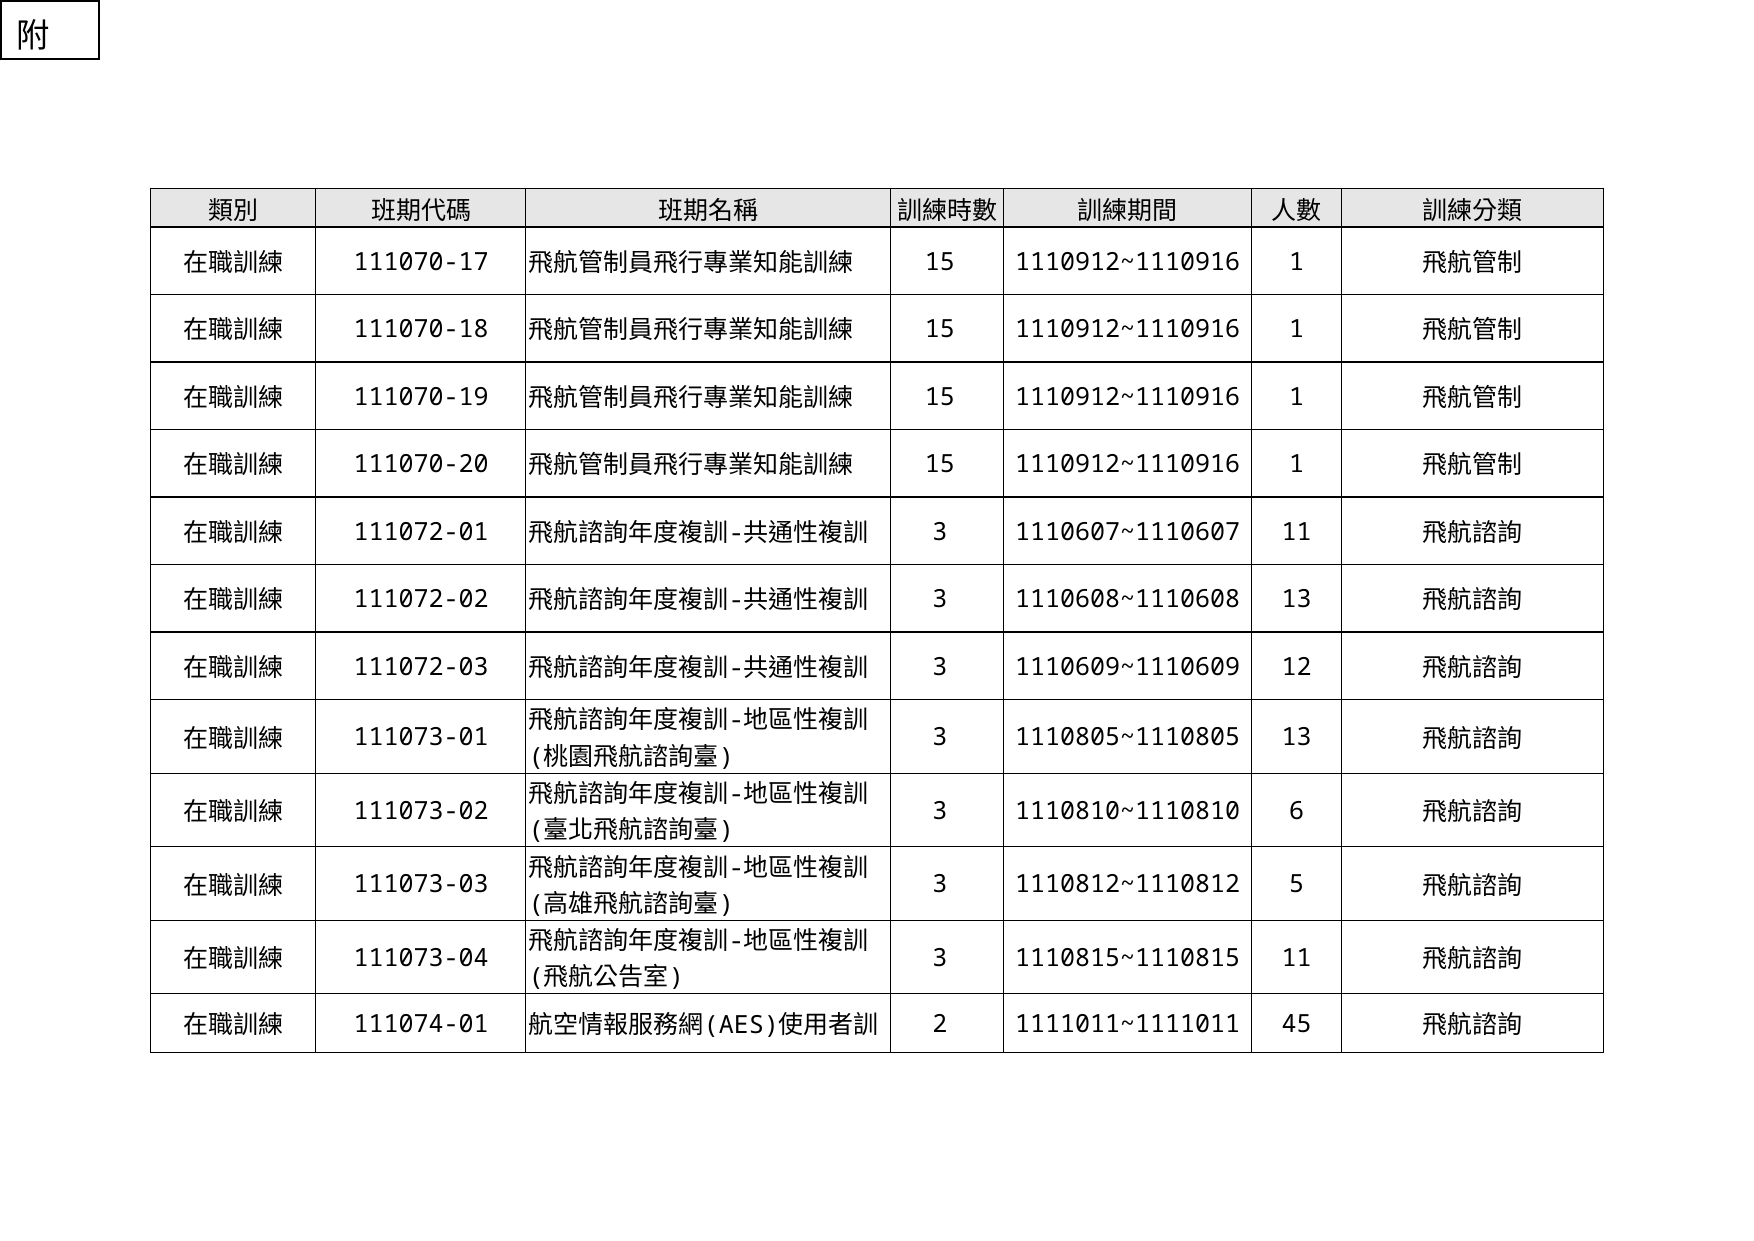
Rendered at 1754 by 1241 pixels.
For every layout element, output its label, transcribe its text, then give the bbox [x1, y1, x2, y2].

table_cell 飛航管制員飛行專業知能訓練 [526, 363, 890, 429]
table_cell 111070-18 [316, 295, 525, 361]
table_cell 飛航諮詢 [1342, 774, 1603, 846]
table_cell 飛航管制員飛行專業知能訓練 [526, 430, 890, 496]
table_cell 在職訓練 [151, 228, 315, 294]
table_cell 111073-03 [316, 847, 525, 919]
table_cell 在職訓練 [151, 498, 315, 564]
table_cell 在職訓練 [151, 565, 315, 631]
table_header 類別 [151, 189, 315, 226]
table_cell 飛航諮詢 [1342, 498, 1603, 564]
table_cell 在職訓練 [151, 994, 315, 1052]
table_cell 111070-19 [316, 363, 525, 429]
table_cell 1110810~1110810 [1004, 774, 1251, 846]
table_cell 111070-20 [316, 430, 525, 496]
table_cell 航空情報服務網(AES)使用者訓 [526, 994, 890, 1052]
table_cell 在職訓練 [151, 700, 315, 772]
table_cell 飛航諮詢年度複訓-共通性複訓 [526, 633, 890, 699]
table_cell 1 [1252, 228, 1341, 294]
table_cell 在職訓練 [151, 430, 315, 496]
table_cell 飛航諮詢 [1342, 700, 1603, 772]
table_cell 1 [1252, 295, 1341, 361]
table_cell 45 [1252, 994, 1341, 1052]
table_cell 11 [1252, 498, 1341, 564]
table_cell 飛航管制 [1342, 295, 1603, 361]
table_cell 飛航諮詢年度複訓-共通性複訓 [526, 565, 890, 631]
table_cell 111073-04 [316, 921, 525, 993]
table_header 班期名稱 [526, 189, 890, 226]
table_cell 5 [1252, 847, 1341, 919]
table_cell 12 [1252, 633, 1341, 699]
table_cell 飛航諮詢年度複訓-地區性複訓 (高雄飛航諮詢臺) [526, 847, 890, 919]
table_cell 1110815~1110815 [1004, 921, 1251, 993]
table_cell 在職訓練 [151, 774, 315, 846]
table_cell 1110912~1110916 [1004, 295, 1251, 361]
table_cell 飛航管制員飛行專業知能訓練 [526, 228, 890, 294]
table_cell 1110607~1110607 [1004, 498, 1251, 564]
table_cell 飛航管制 [1342, 228, 1603, 294]
table_cell 15 [891, 295, 1003, 361]
table_cell 3 [891, 498, 1003, 564]
table_header 訓練時數 [891, 189, 1003, 226]
table_cell 3 [891, 633, 1003, 699]
table_cell 飛航管制員飛行專業知能訓練 [526, 295, 890, 361]
table_cell 飛航諮詢 [1342, 633, 1603, 699]
table_cell 11 [1252, 921, 1341, 993]
table_cell 飛航諮詢 [1342, 921, 1603, 993]
table_cell 3 [891, 565, 1003, 631]
table_cell 111073-01 [316, 700, 525, 772]
table_cell 3 [891, 921, 1003, 993]
table_cell 1 [1252, 363, 1341, 429]
table_cell 飛航管制 [1342, 430, 1603, 496]
table_cell 6 [1252, 774, 1341, 846]
table_cell 15 [891, 363, 1003, 429]
table_cell 飛航諮詢年度複訓-共通性複訓 [526, 498, 890, 564]
table_cell 飛航諮詢年度複訓-地區性複訓 (飛航公告室) [526, 921, 890, 993]
table_cell 3 [891, 847, 1003, 919]
table_cell 13 [1252, 565, 1341, 631]
table_cell 15 [891, 430, 1003, 496]
table_cell 111070-17 [316, 228, 525, 294]
table_cell 在職訓練 [151, 921, 315, 993]
table_header 訓練分類 [1342, 189, 1603, 226]
table_cell 在職訓練 [151, 295, 315, 361]
table_cell 在職訓練 [151, 363, 315, 429]
table_cell 飛航諮詢 [1342, 565, 1603, 631]
table_cell 13 [1252, 700, 1341, 772]
table_cell 1110912~1110916 [1004, 228, 1251, 294]
table_cell 飛航諮詢 [1342, 847, 1603, 919]
table_header 人數 [1252, 189, 1341, 226]
table_header 訓練期間 [1004, 189, 1251, 226]
table_cell 1110608~1110608 [1004, 565, 1251, 631]
table_cell 1110609~1110609 [1004, 633, 1251, 699]
table_cell 飛航諮詢年度複訓-地區性複訓 (桃園飛航諮詢臺) [526, 700, 890, 772]
table_cell 1110805~1110805 [1004, 700, 1251, 772]
table_cell 1111011~1111011 [1004, 994, 1251, 1052]
table_cell 15 [891, 228, 1003, 294]
table_cell 在職訓練 [151, 633, 315, 699]
table_cell 在職訓練 [151, 847, 315, 919]
table_cell 111072-03 [316, 633, 525, 699]
table_cell 3 [891, 774, 1003, 846]
table_cell 1110912~1110916 [1004, 430, 1251, 496]
table_cell 1110912~1110916 [1004, 363, 1251, 429]
table_header 班期代碼 [316, 189, 525, 226]
table_cell 1110812~1110812 [1004, 847, 1251, 919]
table_cell 111073-02 [316, 774, 525, 846]
table_cell 飛航諮詢 [1342, 994, 1603, 1052]
table_cell 111072-01 [316, 498, 525, 564]
table_cell 111074-01 [316, 994, 525, 1052]
table_cell 2 [891, 994, 1003, 1052]
table_cell 飛航管制 [1342, 363, 1603, 429]
table_cell 1 [1252, 430, 1341, 496]
table_cell 3 [891, 700, 1003, 772]
table_cell 飛航諮詢年度複訓-地區性複訓 (臺北飛航諮詢臺) [526, 774, 890, 846]
table_cell 111072-02 [316, 565, 525, 631]
